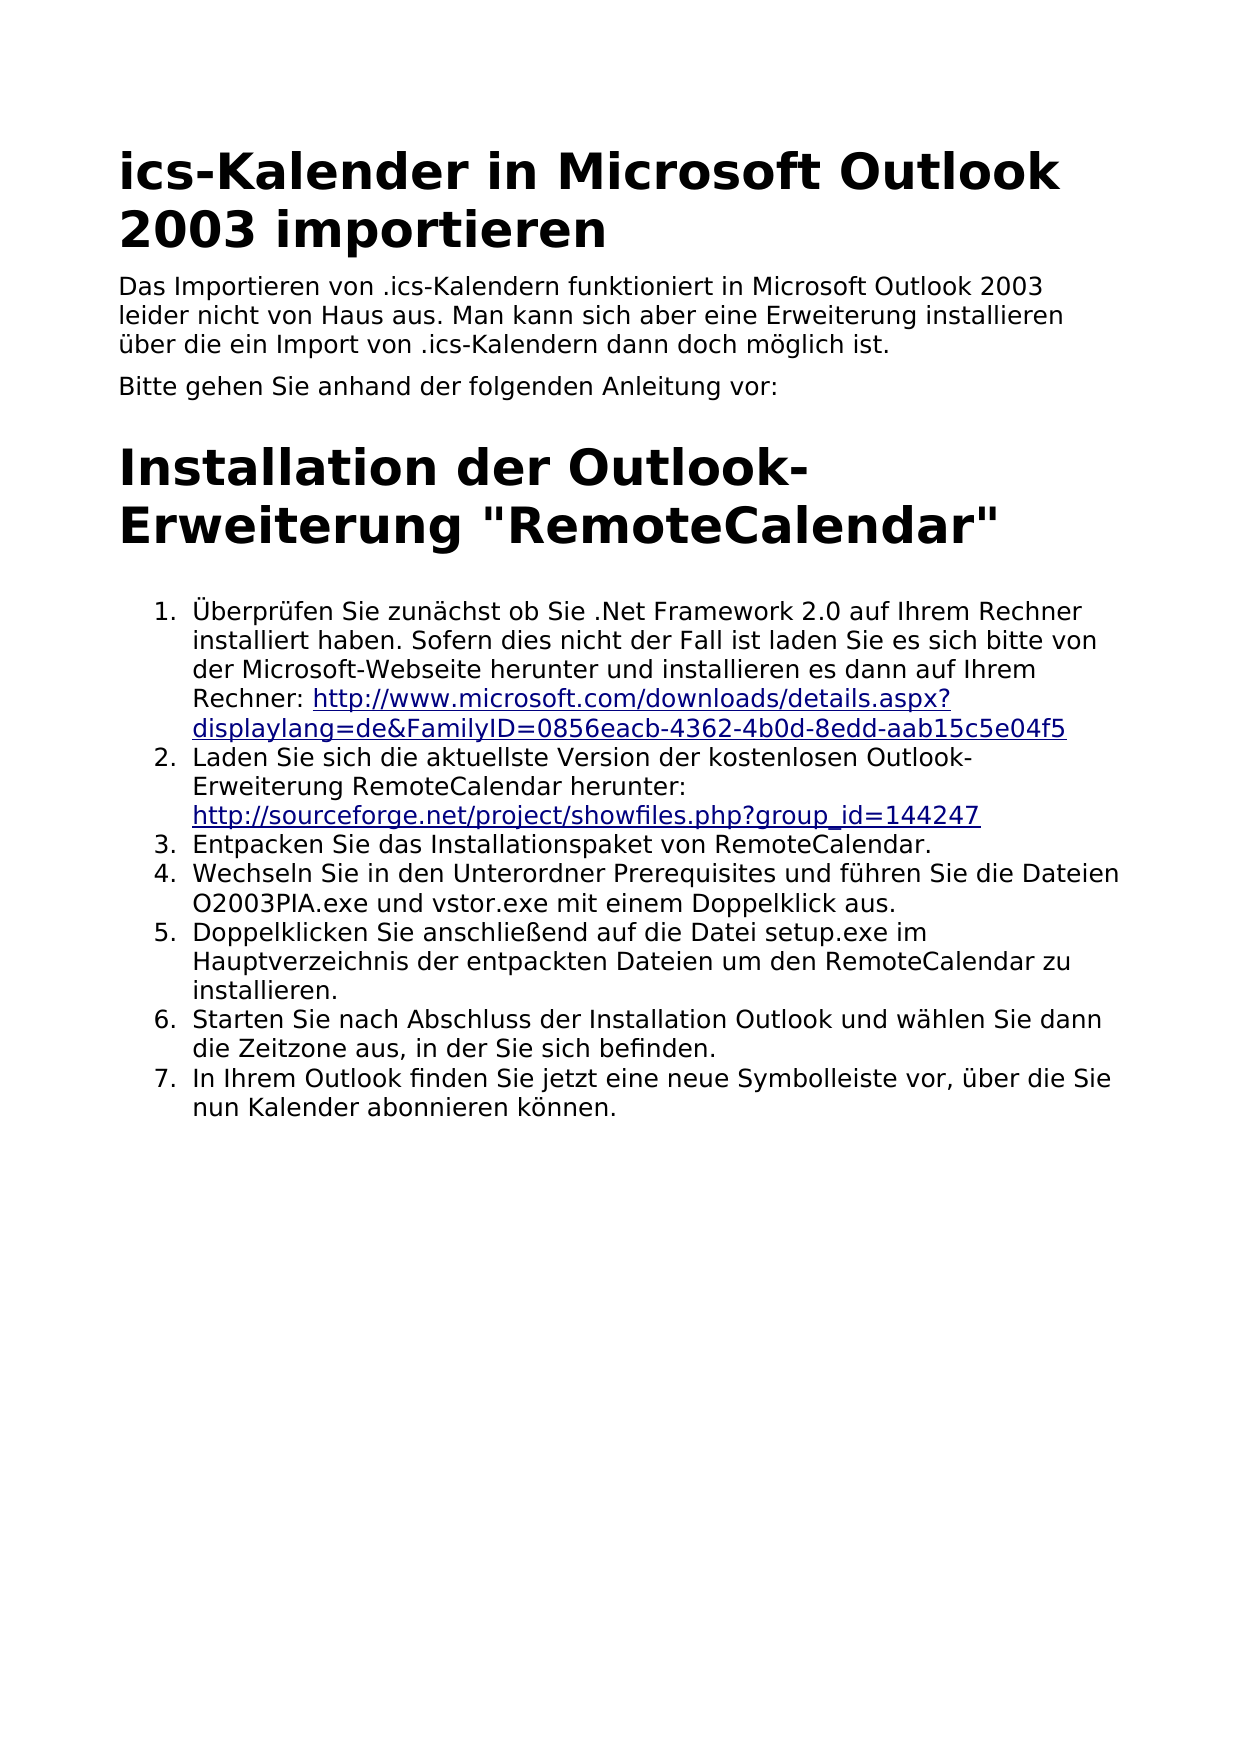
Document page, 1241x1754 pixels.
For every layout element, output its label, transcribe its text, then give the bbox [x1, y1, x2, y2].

list Entpacken Sie das Installationspaket von RemoteCalendar. [177, 831, 1122, 860]
text Bitte gehen Sie anhand der folgenden Anleitung vor: [118, 372, 1122, 401]
list Starten Sie nach Abschluss der Installation Outlook und wählen Sie dann die Zeitzone aus, in der Sie sich befinden. [177, 1006, 1122, 1064]
list Wechseln Sie in den Unterordner Prerequisites und führen Sie die Dateien O2003PIA.exe und vstor.exe mit einem Doppelklick aus. [177, 860, 1122, 918]
list Doppelklicken Sie anschließend auf die Datei setup.exe im Hauptverzeichnis der entpackten Dateien um den RemoteCalendar zu installieren. [177, 918, 1122, 1006]
subtitle ics-Kalender in Microsoft Outlook 2003 importieren [118, 143, 1122, 259]
list Laden Sie sich die aktuellste Version der kostenlosen Outlook-Erweiterung RemoteCalendar herunter: http://sourceforge.net/project/showfiles.php?group_id=144247 [177, 743, 1122, 831]
text Das Importieren von .ics-Kalendern funktioniert in Microsoft Outlook 2003 leider nicht von Haus aus. Man kann sich aber eine Erweiterung installieren über die ein Import von .ics-Kalendern dann doch möglich ist. [118, 272, 1122, 359]
list Überprüfen Sie zunächst ob Sie .Net Framework 2.0 auf Ihrem Rechner installiert haben. Sofern dies nicht der Fall ist laden Sie es sich bitte von der Microsoft-Webseite herunter und installieren es dann auf Ihrem Rechner: http://www.microsoft.com/downloads/details.aspx?displaylang=de&FamilyID=0856eacb-4362-4b0d-8edd-aab15c5e04f5 [177, 597, 1122, 743]
list In Ihrem Outlook finden Sie jetzt eine neue Symbolleiste vor, über die Sie nun Kalender abonnieren können. [177, 1064, 1122, 1122]
subtitle Installation der Outlook-Erweiterung "RemoteCalendar" [118, 439, 1122, 555]
